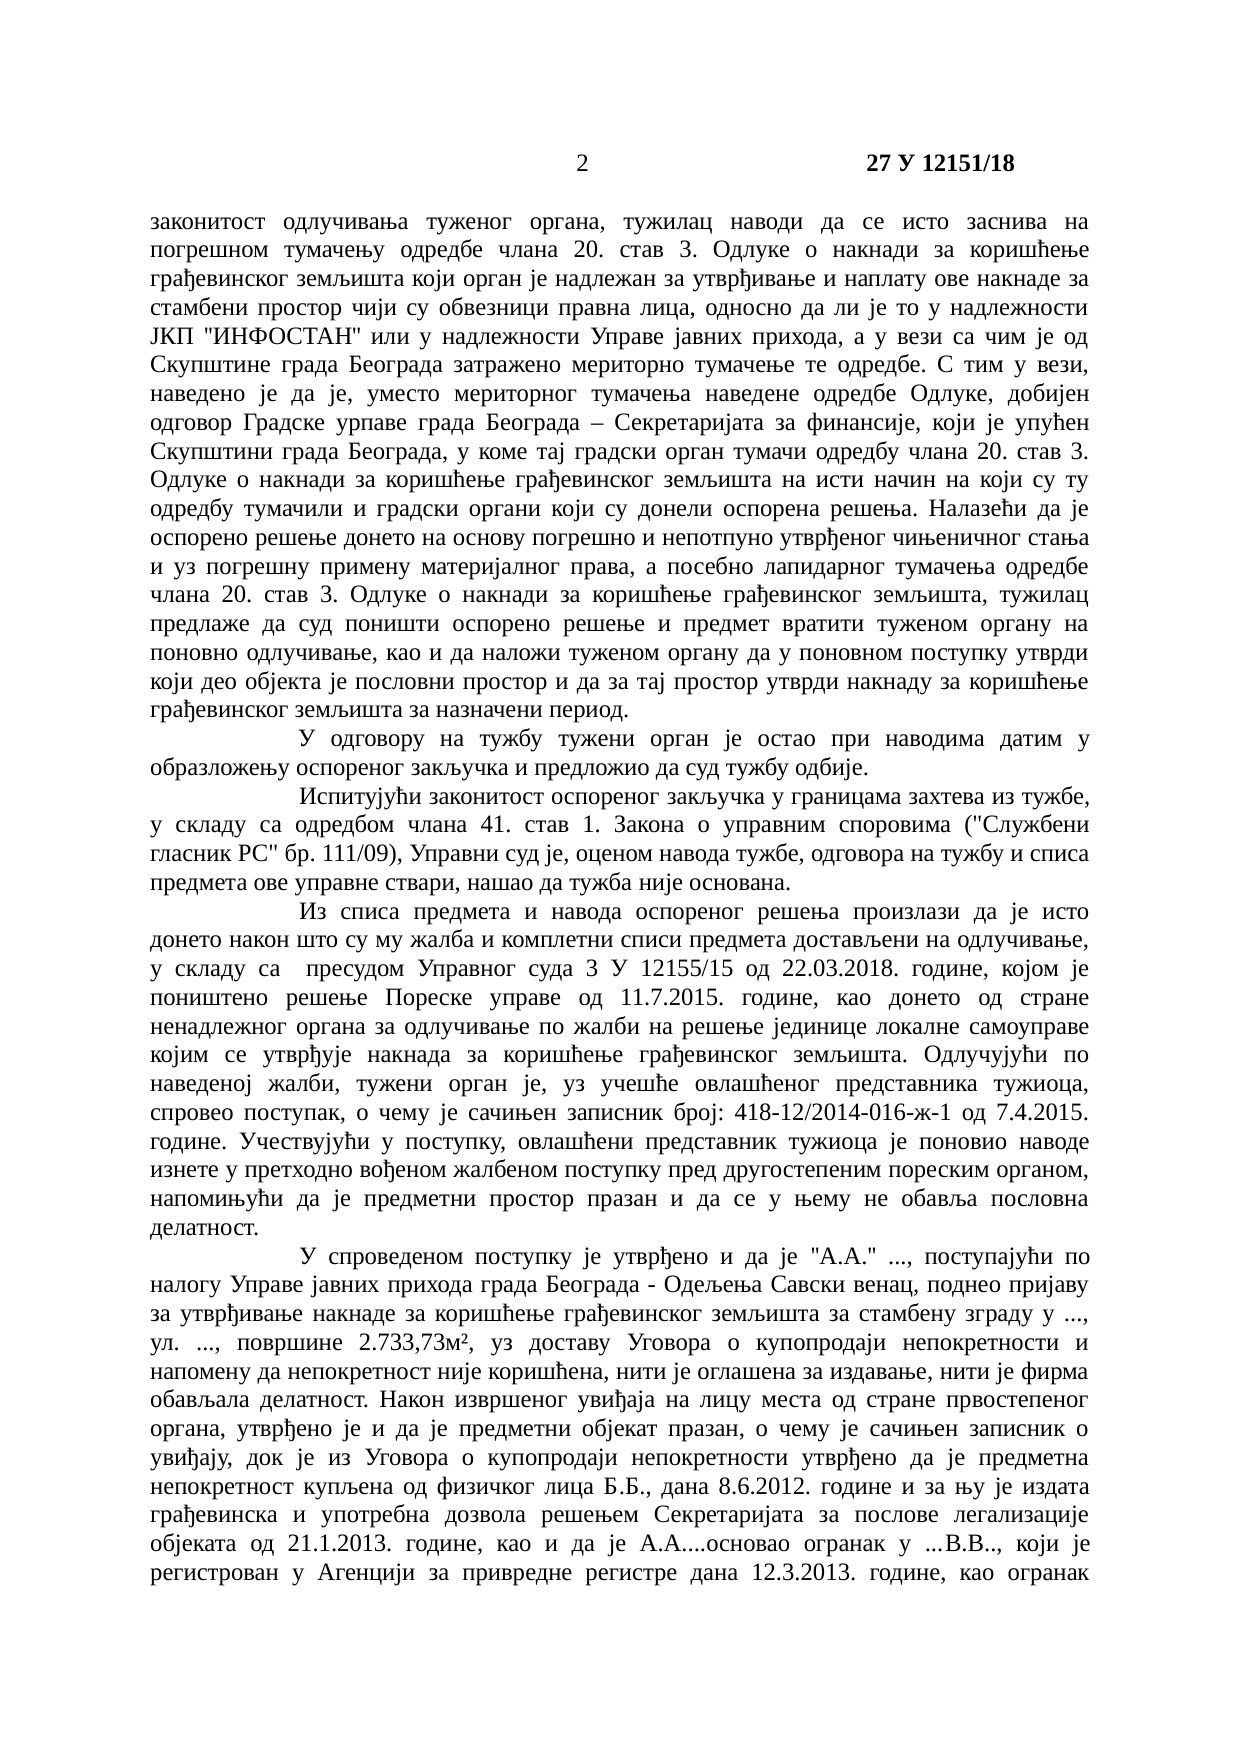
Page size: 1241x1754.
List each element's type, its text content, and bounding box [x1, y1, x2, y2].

text Из списа предмета и навода оспореног решења произлази да је исто донето након што су му жалба и комплетни списи предмета достављени на одлучивање, у складу са пресудом Управног суда 3 У 12155/15 од 22.03.2018. године, којом је поништено решење Пореске управе од 11.7.2015. године, као донето од стране ненадлежног органа за одлучивање по жалби на решење јединице локалне самоуправе којим се утврђује накнада за коришћење грађевинског земљишта. Одлучујући по наведеној жалби, тужени орган је, уз учешће овлашћеног представника тужиоца, спровео поступак, о чему је сачињен записник број: 418-12/2014-016-ж-1 од 7.4.2015. године. Учествујући у поступку, овлашћени представник тужиоца је поновио наводе изнете у претходно вођеном жалбеном поступку пред другостепеним пореским органом, напомињући да је предметни простор празан и да се у њему не обавља пословна делатност. [150, 896, 1091, 1241]
text У одговору на тужбу тужени орган је остао при наводима датим у образложењу оспореног закључка и предложио да суд тужбу одбије. [150, 723, 1091, 781]
text Испитујући законитост оспореног закључка у границама захтева из тужбе, у складу са одредбом члана 41. став 1. Закона о управним споровима ("Службени гласник РС" бр. 111/09), Управни суд је, оценом навода тужбе, одговора на тужбу и списа предмета ове управне ствари, нашао да тужба није основана. [150, 781, 1091, 896]
text У спроведеном поступку је утврђено и да је ''А.А.'' ..., поступајући по налогу Управе јавних прихода града Београда - Одељења Савски венац, поднео пријаву за утврђивање накнаде за коришћење грађевинског земљишта за стамбену зграду у ..., ул. ..., површине 2.733,73м², уз доставу Уговора о купопродаји непокретности и напомену да непокретност није коришћена, нити је оглашена за издавање, нити је фирма обављала делатност. Након извршеног увиђаја на лицу места од стране првостепеног органа, утврђено је и да је предметни објекат празан, о чему је сачињен записник о увиђају, док је из Уговора о купопродаји непокретности утврђено да је предметна непокретност купљена од физичког лица Б.Б., дана 8.6.2012. године и за њу је издата грађевинска и употребна дозвола решењем Секретаријата за послове легализације објеката од 21.1.2013. године, као и да је А.А....основао огранак у ...В.В.., који је регистрован у Агенцији за привредне регистре дана 12.3.2013. године, као огранак [150, 1241, 1091, 1586]
text законитост одлучивања туженог органа, тужилац наводи да се исто заснива на погрешном тумачењу одредбе члана 20. став 3. Одлуке о накнади за коришћење грађевинског земљишта који орган је надлежан за утврђивање и наплату ове накнаде за стамбени простор чији су обвезници правна лица, односно да ли је то у надлежности ЈКП ''ИНФОСТАН'' или у надлежности Управе јавних прихода, а у вези са чим је од Скупштине града Београда затражено мериторно тумачење те одредбе. С тим у вези, наведено је да је, уместо мериторног тумачења наведене одредбе Одлуке, добијен одговор Градске урпаве града Београда – Секретаријата за финансије, који је упућен Скупштини града Београда, у коме тај градски орган тумачи одредбу члана 20. став 3. Одлуке о накнади за коришћење грађевинског земљишта на исти начин на који су ту одредбу тумачили и градски органи који су донели оспорена решења. Налазећи да је оспорено решење донето на основу погрешно и непотпуно утврђеног чињеничног стања и уз погрешну примену материјалног права, а посебно лапидарног тумачења одредбе члана 20. став 3. Одлуке о накнади за коришћење грађевинског земљишта, тужилац предлаже да суд поништи оспорено решење и предмет вратити туженом органу на поновно одлучивање, као и да наложи туженом органу да у поновном поступку утврди који део објекта је пословни простор и да за тај простор утврди накнаду за коришћење грађевинског земљишта за назначени период. [150, 206, 1091, 723]
